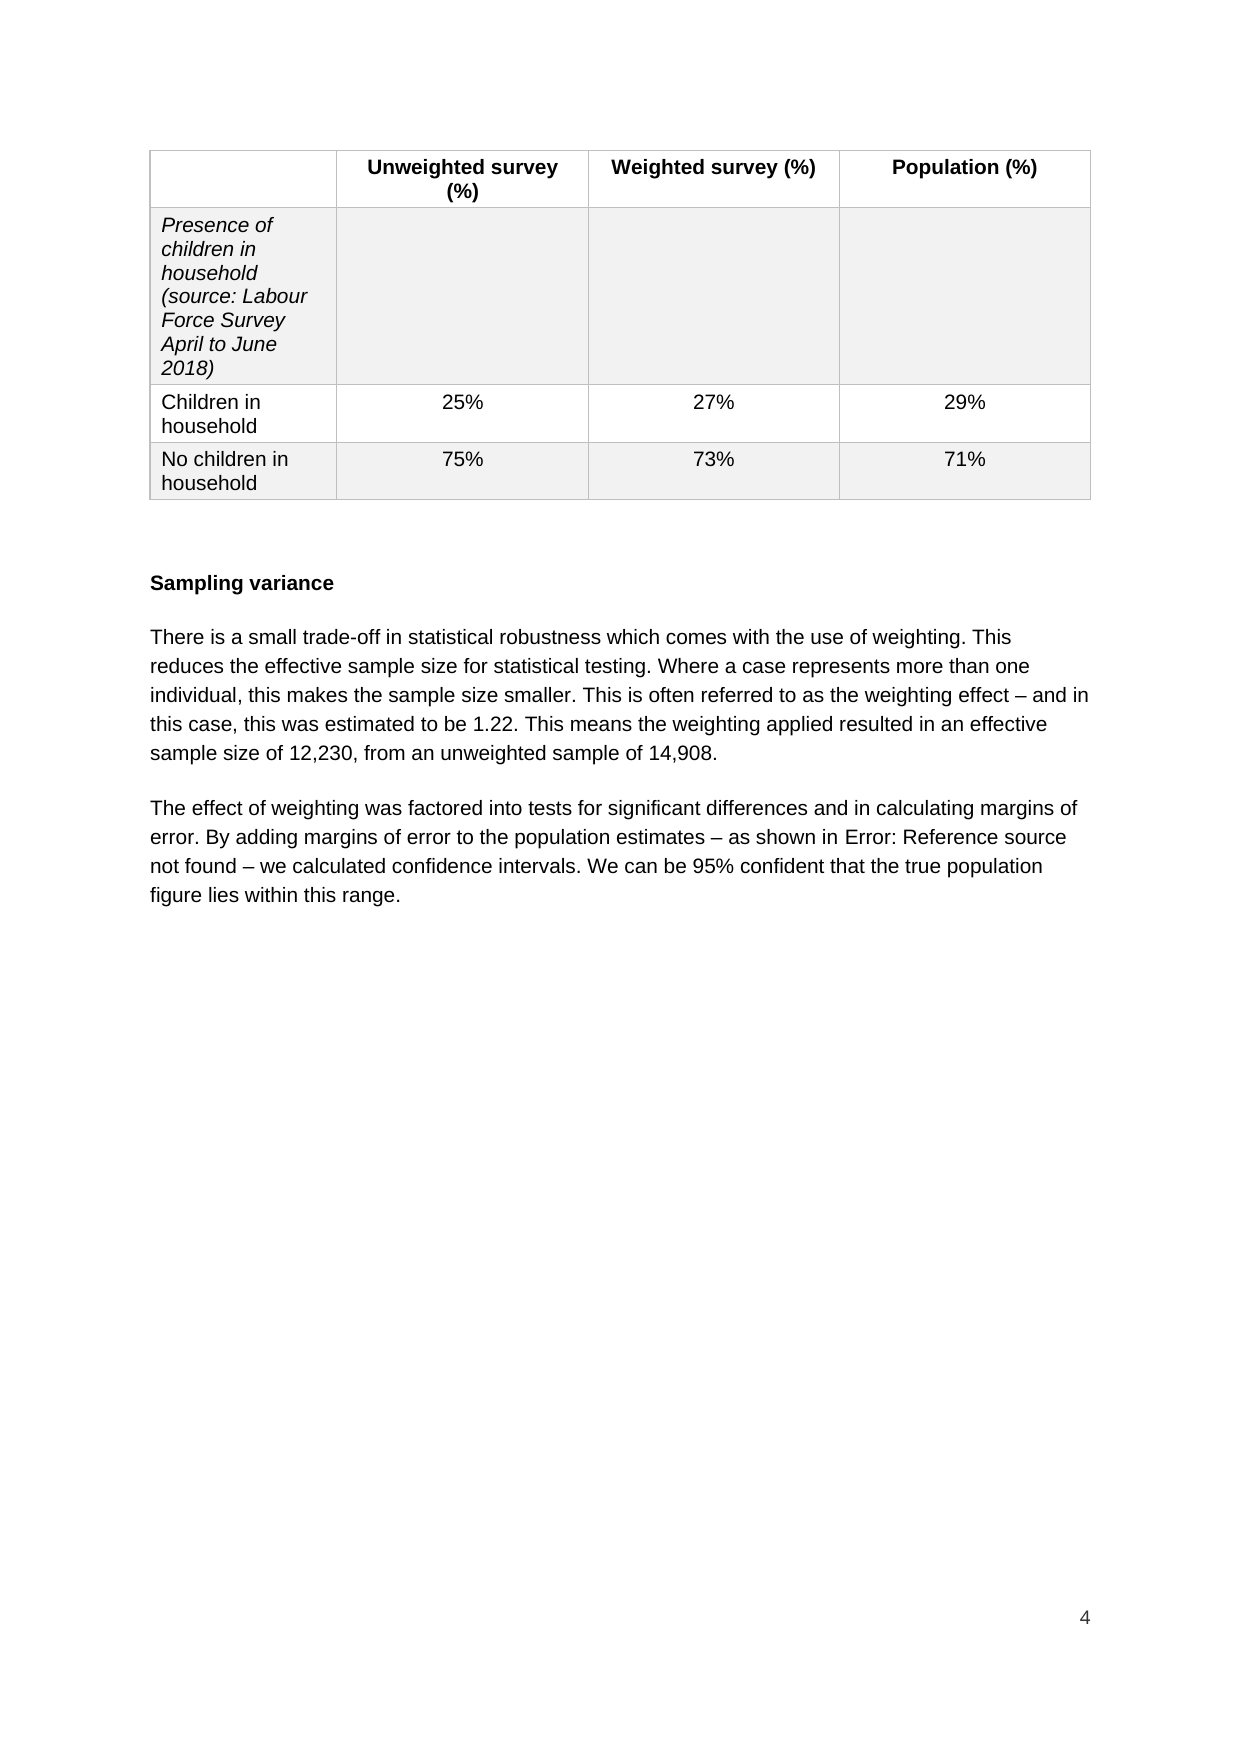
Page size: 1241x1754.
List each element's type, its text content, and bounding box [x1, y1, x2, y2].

table_cell [337, 208, 588, 384]
table_cell [840, 208, 1090, 384]
table_cell Presence of children in household (source: Labour Force Survey April to June 2018) [151, 208, 336, 384]
table_cell [589, 208, 839, 384]
table_cell 71% [840, 443, 1090, 499]
text Sampling variance [150, 567, 1090, 596]
table_cell 75% [337, 443, 588, 499]
text There is a small trade-off in statistical robustness which comes with the use of weighting. This reduces the effective sample size for statistical testing. Where a case represents more than one individual, this makes the sample size smaller. This is often referred to as the weighting effect – and in this case, this was estimated to be 1.22. This means the weighting applied resulted in an effective sample size of 12,230, from an unweighted sample of 14,908. [150, 621, 1090, 767]
table_cell 73% [589, 443, 839, 499]
text The effect of weighting was factored into tests for significant differences and in calculating margins of error. By adding margins of error to the population estimates – as shown in Figure 9.2 – we calculated confidence intervals. We can be 95% confident that the true population figure lies within this range. [150, 792, 1090, 908]
table_header Weighted survey (%) [589, 151, 839, 207]
table_cell 29% [840, 385, 1090, 442]
table_cell Children in household [151, 385, 336, 442]
table_header [151, 151, 336, 207]
table_cell No children in household [151, 443, 336, 499]
table_cell 25% [337, 385, 588, 442]
table_cell 27% [589, 385, 839, 442]
table_header Unweighted survey (%) [337, 151, 588, 207]
table_header Population (%) [840, 151, 1090, 207]
